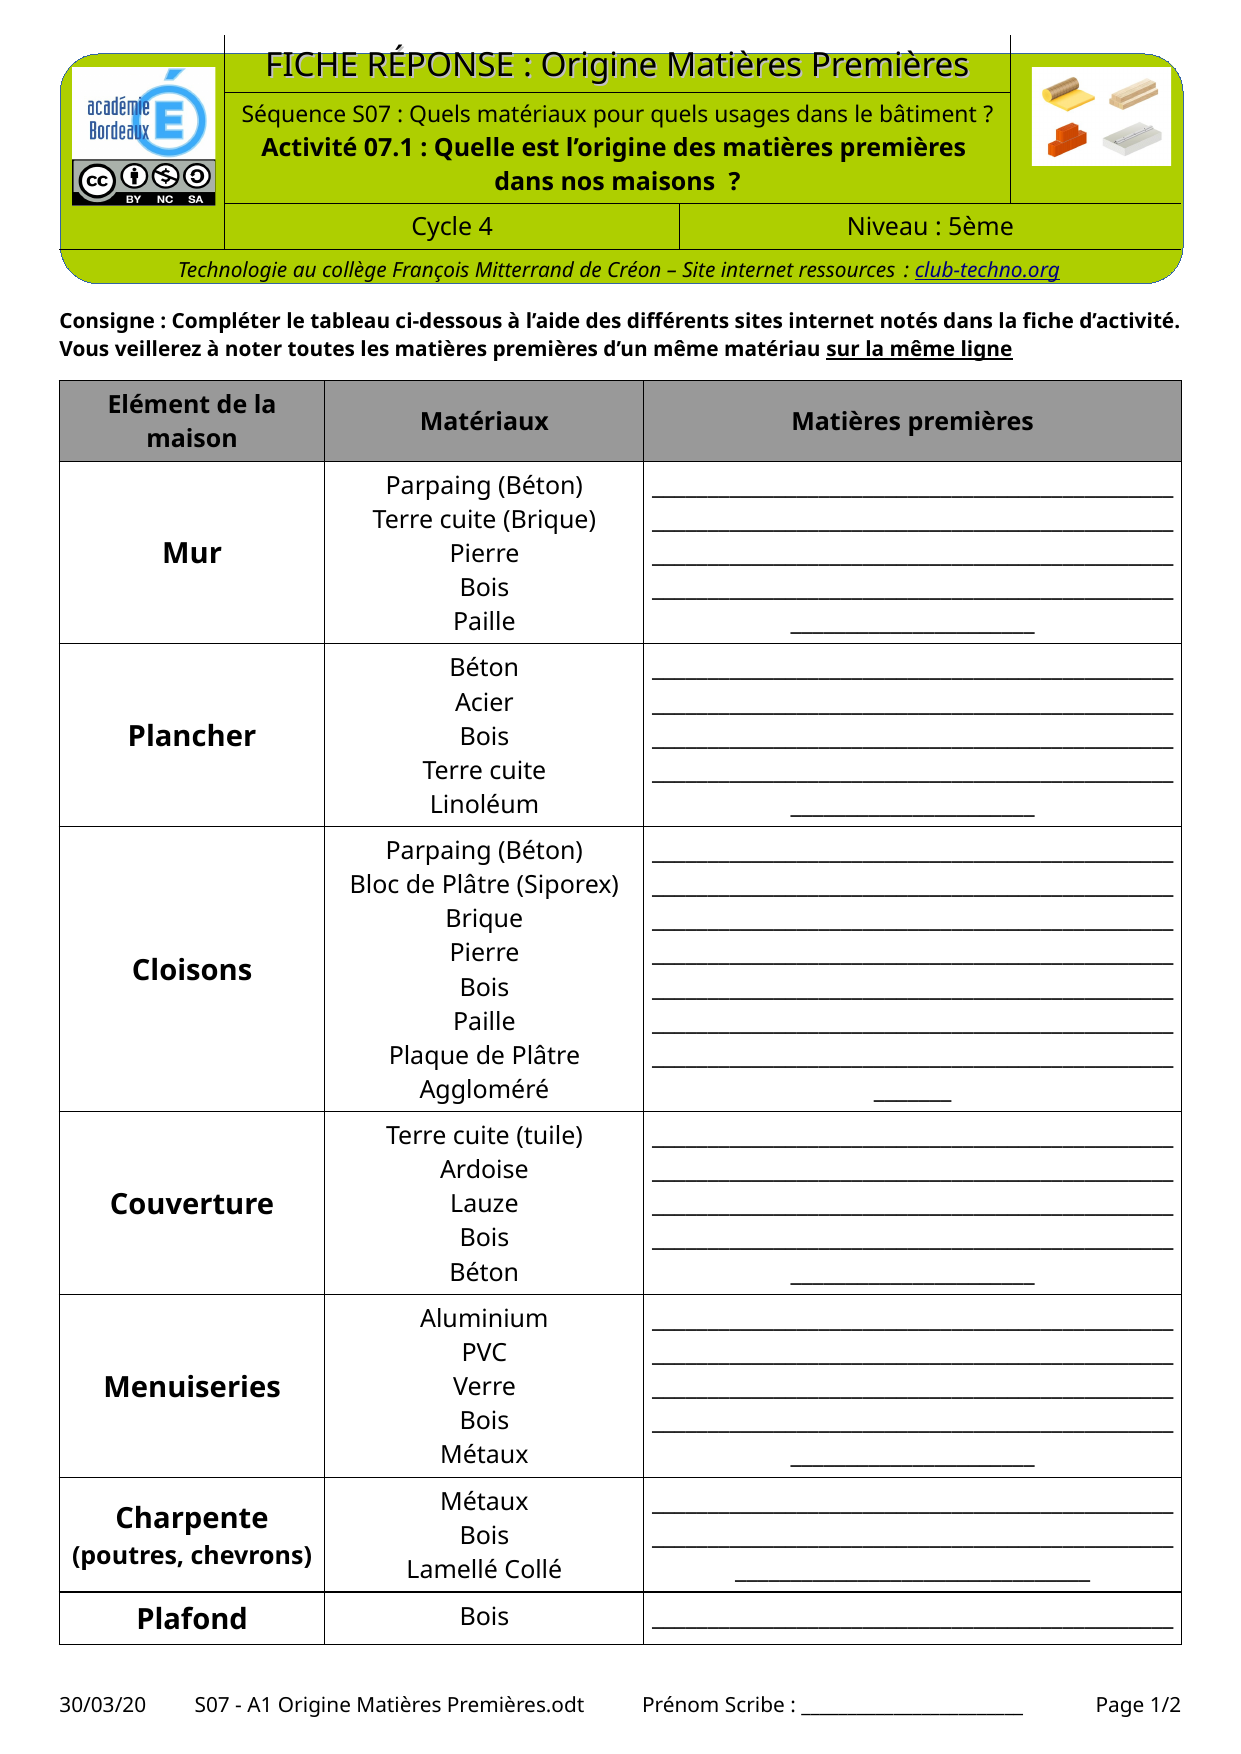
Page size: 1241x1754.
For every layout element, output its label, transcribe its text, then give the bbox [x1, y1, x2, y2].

picture [72, 67, 216, 206]
table_cell __________________________________________________________________________________________________________________________________________________________________________________________________________________ [644, 644, 1181, 826]
table_cell Aluminium PVC Verre Bois Métaux [325, 1295, 643, 1477]
table_header Matières premières [644, 381, 1181, 461]
table_cell ______________________________________________________________________________________________________________________________ [644, 1478, 1181, 1591]
table_cell _______________________________________________ [644, 1593, 1181, 1644]
table_cell Bois [325, 1593, 643, 1644]
table_cell Cloisons [60, 827, 324, 1111]
list Consigne : Compléter le tableau ci-dessous à l’aide des différents sites internet notés dans la fiche d’activité. [59, 306, 1181, 334]
table_cell Mur [60, 462, 324, 643]
table_cell __________________________________________________________________________________________________________________________________________________________________________________________________________________ [644, 462, 1181, 643]
table_cell Plancher [60, 644, 324, 826]
table_cell Parpaing (Béton) Bloc de Plâtre (Siporex) Brique Pierre Bois Paille Plaque de Plâtre Aggloméré [325, 827, 643, 1111]
table_cell Couverture [60, 1112, 324, 1294]
table_cell Charpente (poutres, chevrons) [60, 1478, 324, 1591]
table_header FICHE RÉPONSE : Origine Matières Premières [225, 35, 1010, 53]
table_cell ________________________________________________________________________________________________________________________________________________________________________________________________________________________________________________________________________________________________________________________________________________ [644, 827, 1181, 1111]
table_cell Technologie au collège François Mitterrand de Créon – Site internet ressources : club-techno.org [59, 250, 1181, 289]
picture [1031, 67, 1172, 166]
table_cell __________________________________________________________________________________________________________________________________________________________________________________________________________________ [644, 1112, 1181, 1294]
table_cell Menuiseries [60, 1295, 324, 1477]
table_header [1011, 35, 1181, 77]
table_header [59, 35, 224, 249]
table_cell Terre cuite (tuile) Ardoise Lauze Bois Béton [325, 1112, 643, 1294]
table_header Matériaux [325, 381, 643, 461]
table_cell __________________________________________________________________________________________________________________________________________________________________________________________________________________ [644, 1295, 1181, 1477]
list Vous veillerez à noter toutes les matières premières d’un même matériau sur la même ligne [59, 334, 1181, 363]
table_cell Parpaing (Béton) Terre cuite (Brique) Pierre Bois Paille [325, 462, 643, 643]
table_header Elément de la maison [60, 381, 324, 461]
table_cell Métaux Bois Lamellé Collé [325, 1478, 643, 1591]
table_cell Béton Acier Bois Terre cuite Linoléum [325, 644, 643, 826]
table_cell Plafond [60, 1593, 324, 1644]
